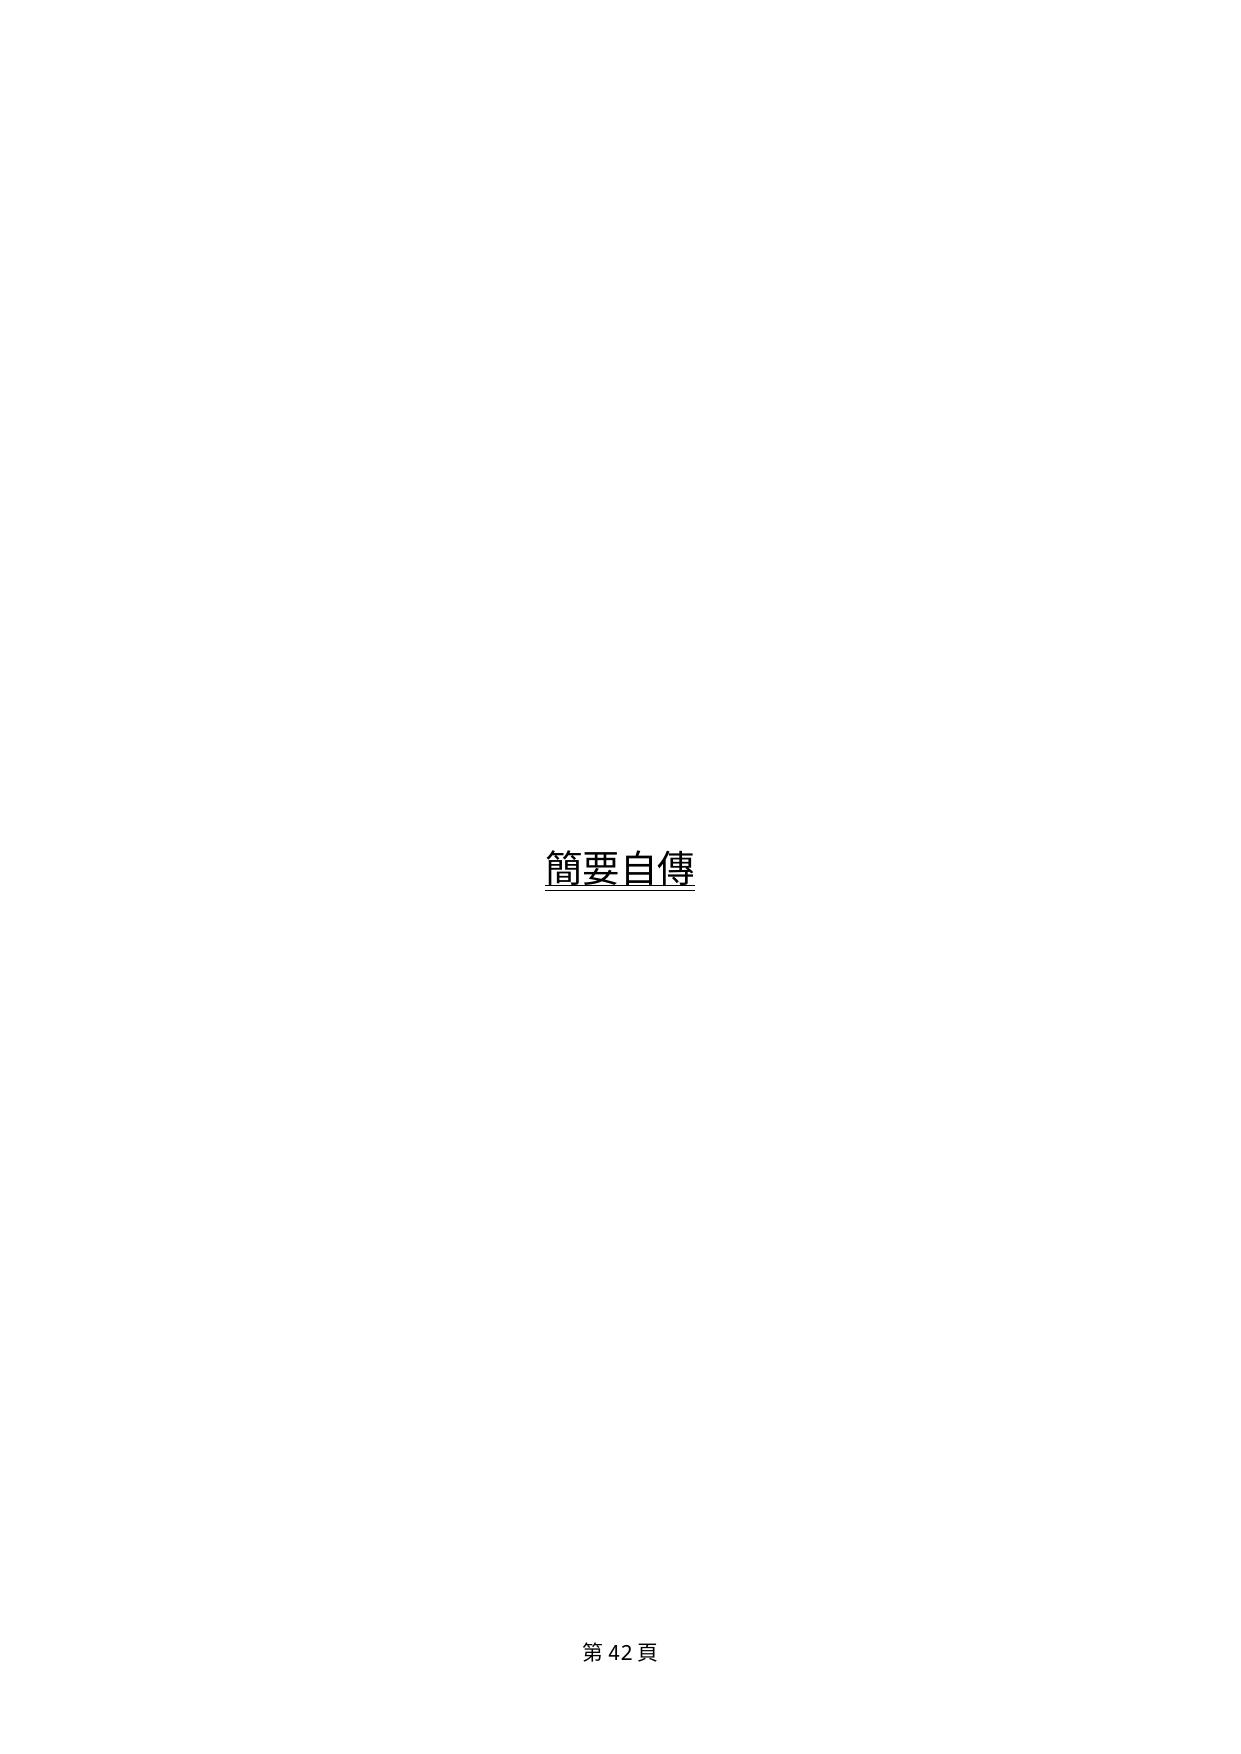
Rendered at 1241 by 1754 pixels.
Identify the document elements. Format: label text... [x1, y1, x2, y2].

text 簡要自傳 [112, 824, 1128, 887]
